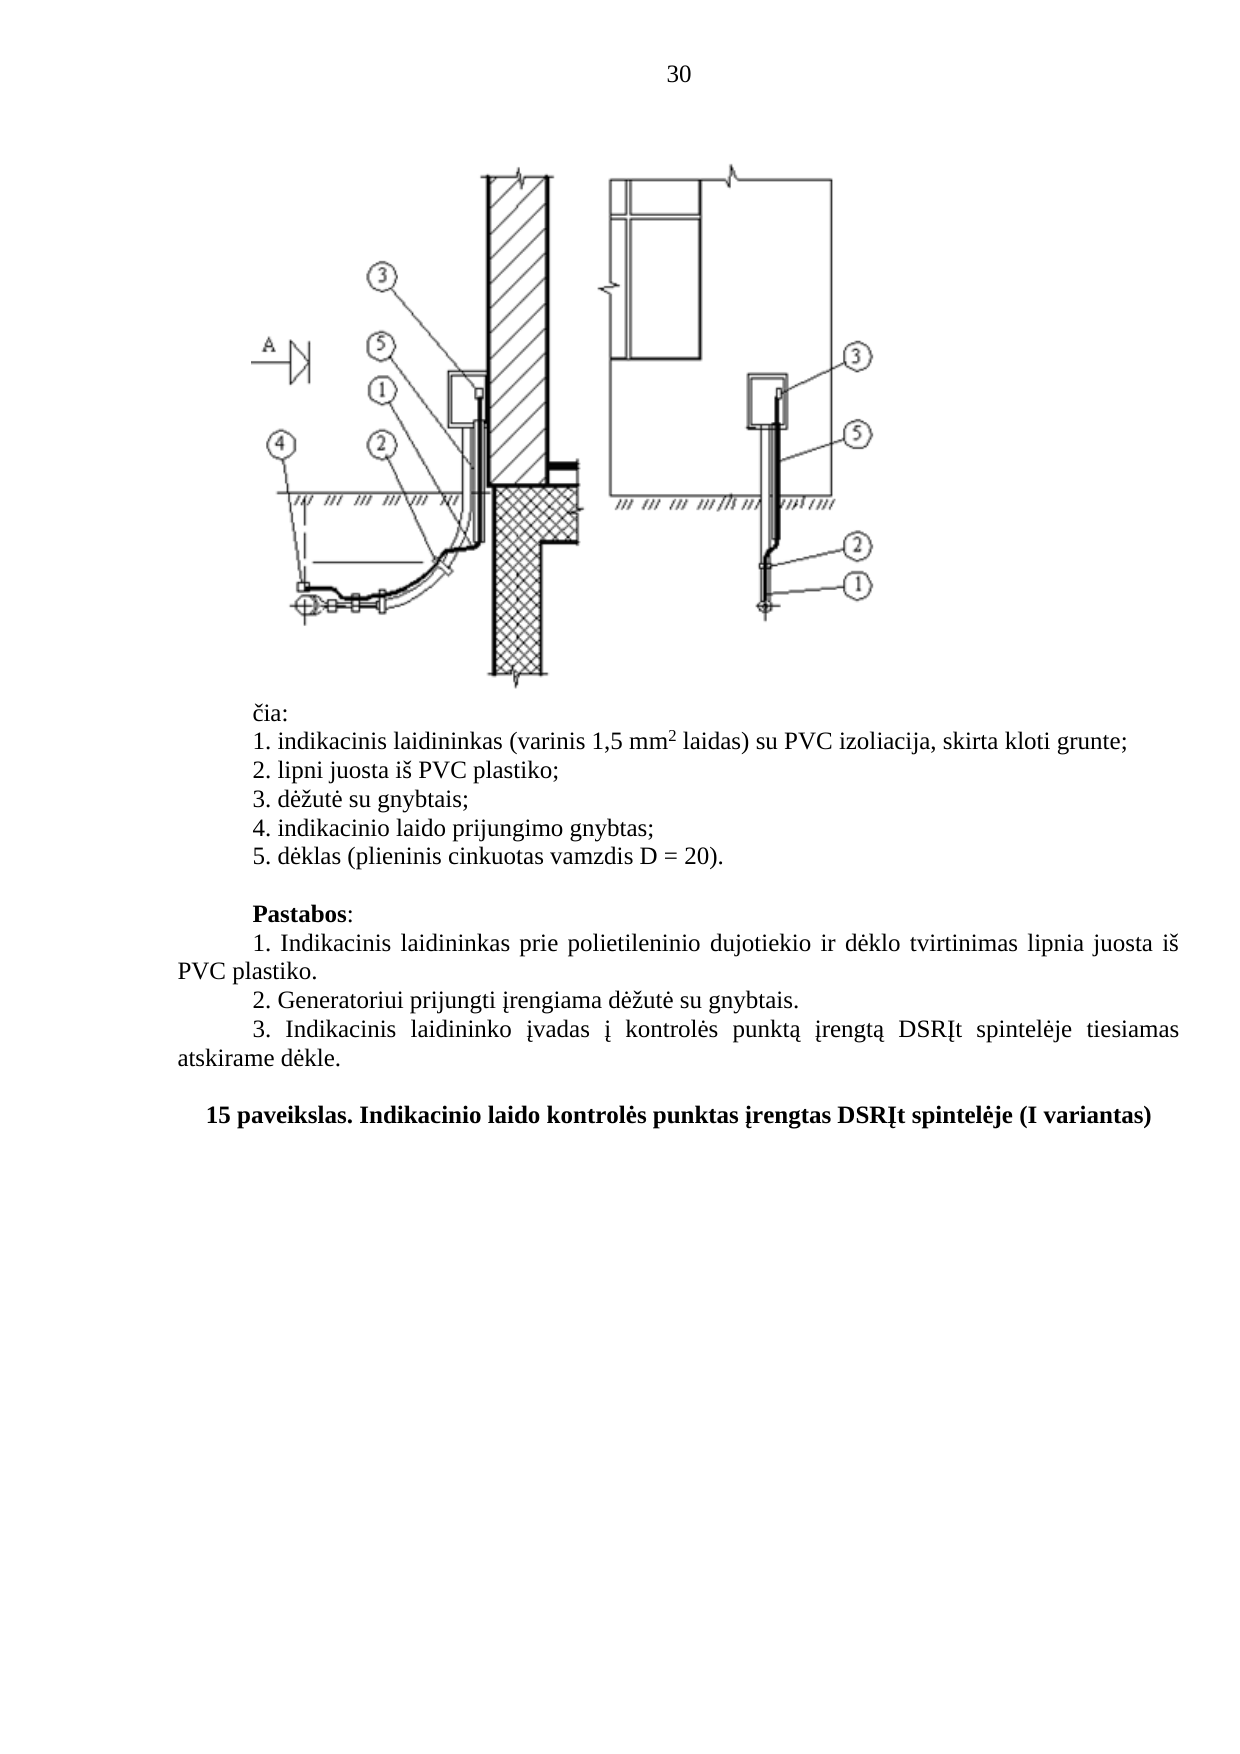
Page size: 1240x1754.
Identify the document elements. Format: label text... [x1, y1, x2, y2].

text 5. dėklas (plieninis cinkuotas vamzdis D = 20). [177, 841, 1181, 870]
text 4. indikacinio laido prijungimo gnybtas; [177, 813, 1181, 841]
text 1. indikacinis laidininkas (varinis 1,5 mm2 laidas) su PVC izoliacija, skirta kloti grunte; [177, 726, 1181, 755]
text čia: [177, 698, 1181, 726]
text 1. indikacinis laidininkas prie polietileninio dujotiekio ir dėklo tvirtinimas lipnia juosta iš PVC plastiko. [177, 928, 1181, 985]
text 15 paveikslas. Indikacinio laido kontrolės punktas įrengtas DSRĮt spintelėje (I variantas) [177, 1100, 1181, 1129]
text Pastabos: [177, 899, 1181, 928]
text 2. lipni juosta iš PVC plastiko; [177, 755, 1181, 784]
text 2. Generatoriui prijungti įrengiama dėžutė su gnybtais. [177, 985, 1181, 1014]
text 3. dėžutė su gnybtais; [177, 784, 1181, 813]
text 3. indikacinis laidininko įvadas į kontrolės punktą įrengtą DSRĮt spintelėje tiesiamas atskirame dėkle. [177, 1014, 1181, 1071]
